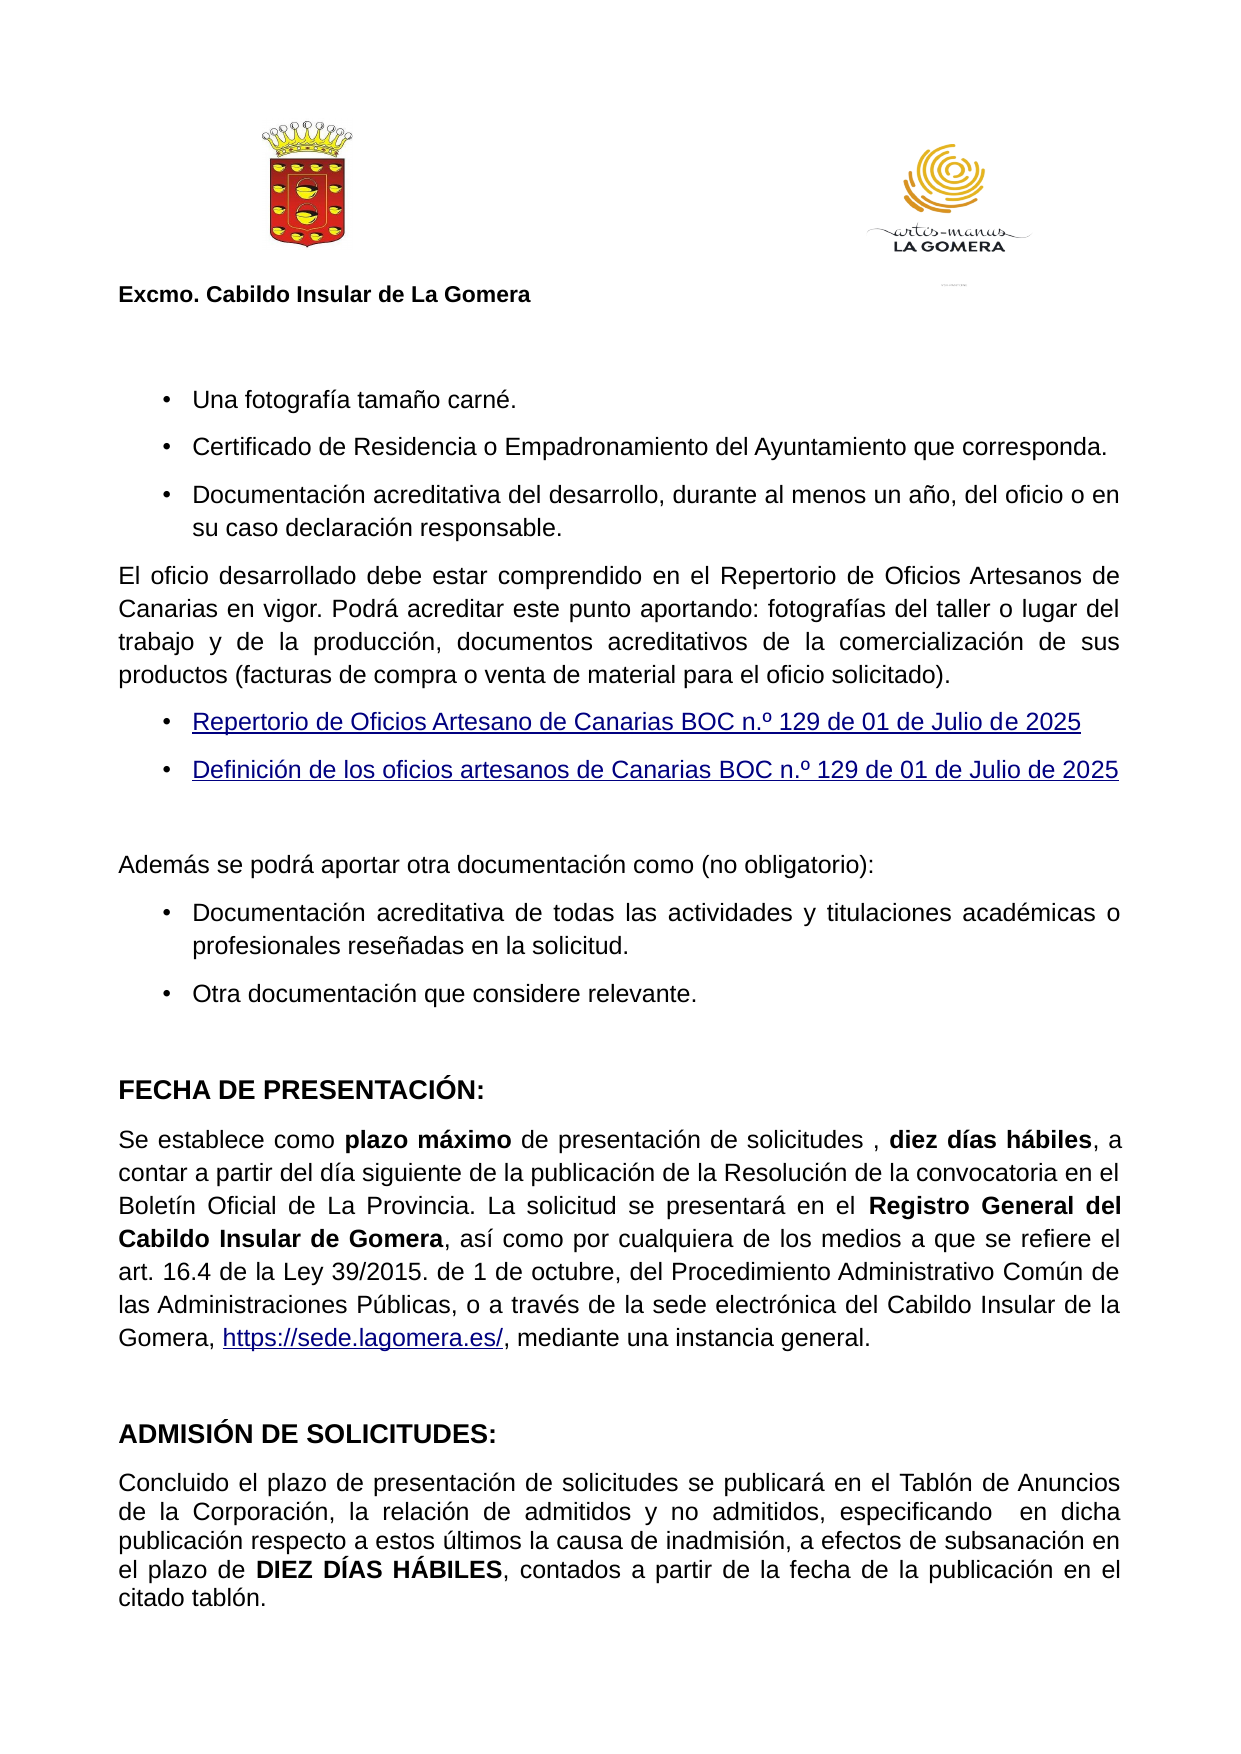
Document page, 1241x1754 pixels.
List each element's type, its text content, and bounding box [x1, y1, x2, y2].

list Otra documentación que considere relevante. [162, 979, 1122, 1008]
list Definición de los oficios artesanos de Canarias BOC n.º 129 de 01 de Julio de 2025 [162, 755, 1122, 784]
text FECHA DE PRESENTACIÓN: [118, 1074, 1122, 1105]
list Documentación acreditativa de todas las actividades y titulaciones académicas o profesionales reseñadas en la solicitud. [162, 898, 1122, 960]
text El oficio desarrollado debe estar comprendido en el Repertorio de Oficios Artesanos de Canarias en vigor. Podrá acreditar este punto aportando: fotografías del taller o lugar del trabajo y de la producción, documentos acreditativos de la comercialización de sus productos (facturas de compra o venta de material para el oficio solicitado). [118, 561, 1122, 688]
text ADMISIÓN DE SOLICITUDES: [118, 1418, 1122, 1449]
text Se establece como plazo máximo de presentación de solicitudes , diez días hábiles, a contar a partir del día siguiente de la publicación de la Resolución de la convocatoria en el Boletín Oficial de La Provincia. La solicitud se presentará en el Registro General del Cabildo Insular de Gomera, así como por cualquiera de los medios a que se refiere el art. 16.4 de la Ley 39/2015. de 1 de octubre, del Procedimiento Administrativo Común de las Administraciones Públicas, o a través de la sede electrónica del Cabildo Insular de la Gomera, https://sede.lagomera.es/, mediante una instancia general. [118, 1124, 1122, 1351]
text Además se podrá aportar otra documentación como (no obligatorio): [118, 850, 1122, 879]
picture [261, 118, 353, 250]
picture [866, 144, 1033, 287]
list Una fotografía tamaño carné. [162, 384, 1122, 413]
list Certificado de Residencia o Empadronamiento del Ayuntamiento que corresponda. [162, 432, 1122, 461]
list Documentación acreditativa del desarrollo, durante al menos un año, del oficio o en su caso declaración responsable. [162, 480, 1122, 542]
list Repertorio de Oficios Artesano de Canarias BOC n.º 129 de 01 de Julio de 2025 [162, 707, 1122, 736]
text Concluido el plazo de presentación de solicitudes se publicará en el Tablón de Anuncios de la Corporación, la relación de admitidos y no admitidos, especificando en dicha publicación respecto a estos últimos la causa de inadmisión, a efectos de subsanación en el plazo de DIEZ DÍAS HÁBILES, contados a partir de la fecha de la publicación en el citado tablón. [118, 1468, 1122, 1612]
